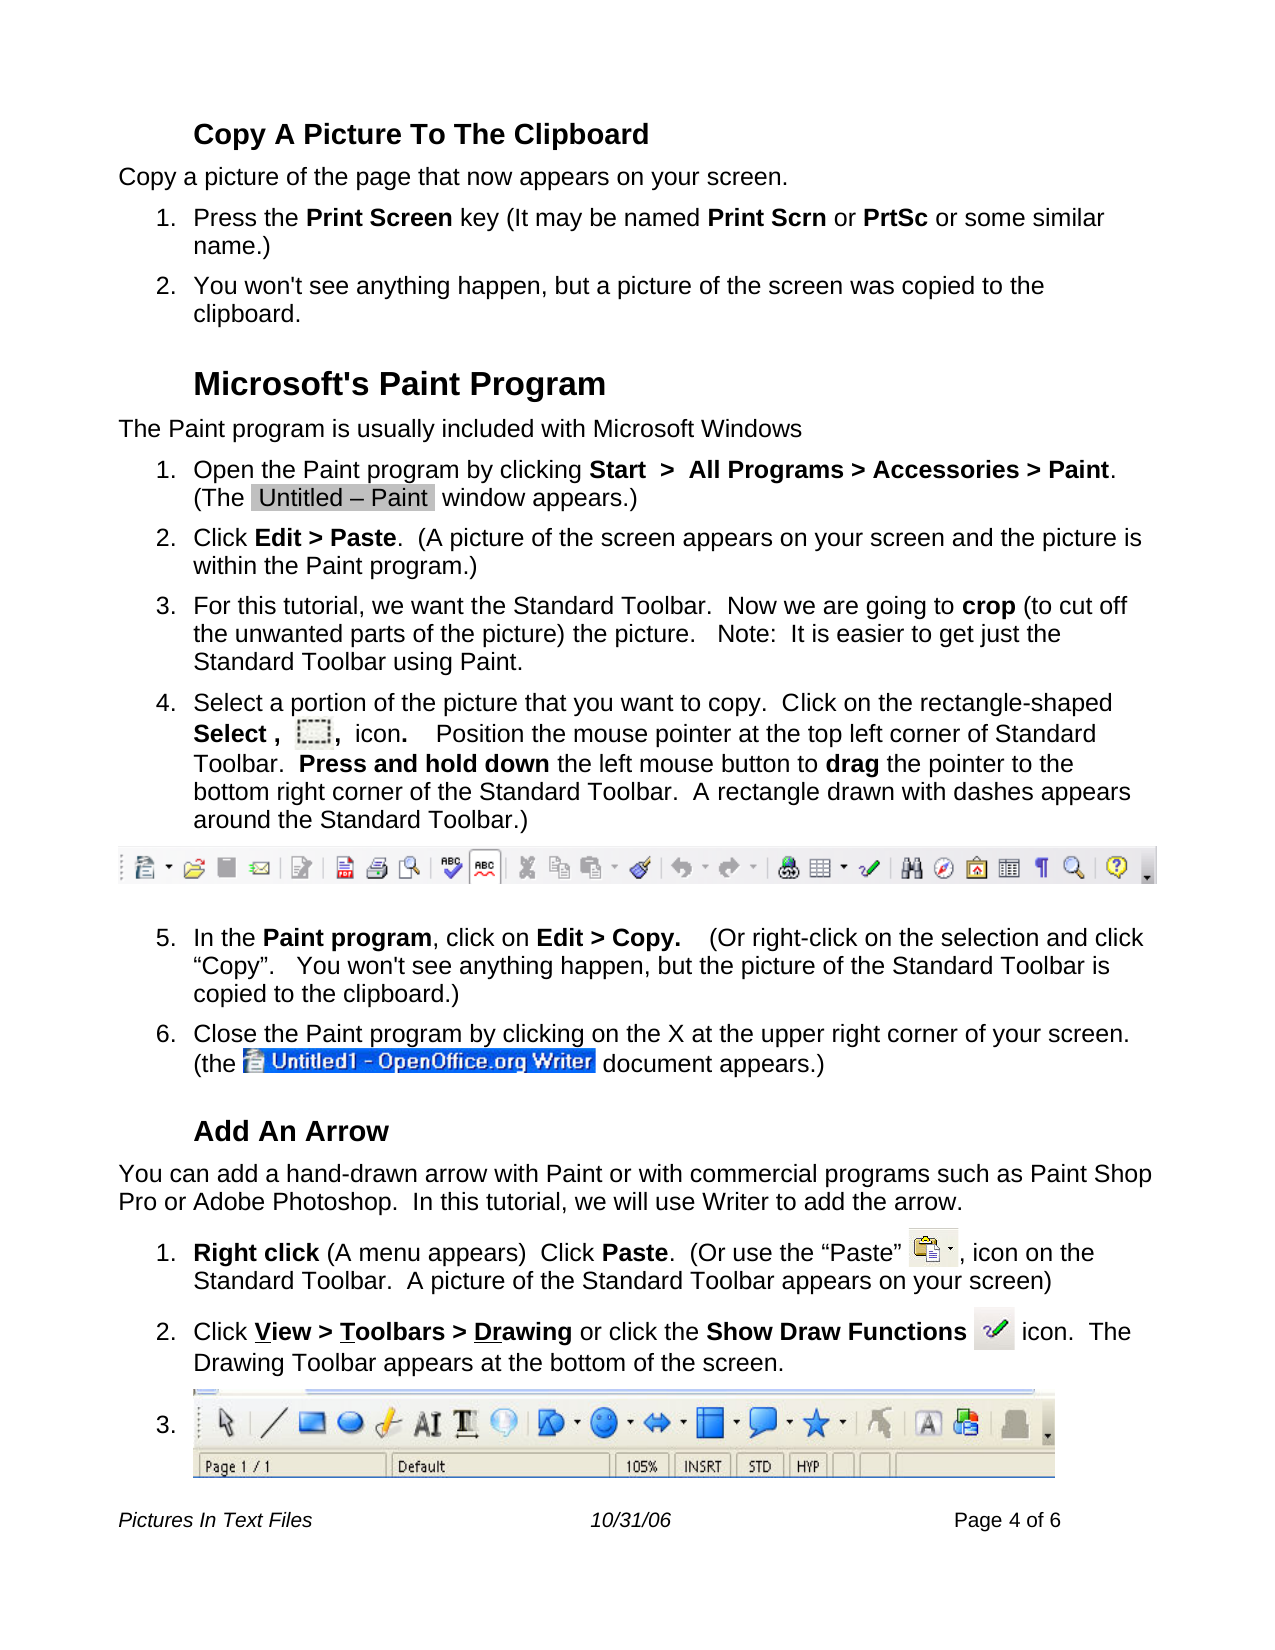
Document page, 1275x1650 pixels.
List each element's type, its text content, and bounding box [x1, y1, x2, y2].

list Click Edit > Paste. (A picture of the screen appears on your screen and the picture is within the Paint program.) [156, 524, 1157, 580]
list In the Paint program, click on Edit > Copy. (Or right-click on the selection and click “Copy”. You won't see anything happen, but the picture of the Standard Toolbar is copied to the clipboard.) [156, 924, 1157, 1008]
picture [908, 1228, 959, 1267]
picture [294, 716, 335, 750]
text Copy a picture of the page that now appears on your screen. [118, 163, 1157, 191]
list For this tutorial, we want the Standard Toolbar. Now we are going to crop (to cut off the unwanted parts of the picture) the picture. Note: It is easier to get just the Standard Toolbar using Paint. [156, 592, 1157, 676]
list You won't see anything happen, but a picture of the screen was copied to the clipboard. [156, 272, 1157, 328]
list Close the Paint program by clicking on the X at the upper right corner of your screen. (the document appears.) [156, 1020, 1157, 1078]
picture [243, 1048, 596, 1073]
text You can add a hand-drawn arrow with Paint or with commercial programs such as Paint Shop Pro or Adobe Photoshop. In this tutorial, we will use Writer to add the arrow. [118, 1160, 1157, 1216]
subtitle Copy A Picture To The Clipboard [193, 118, 1157, 151]
list Press the Print Screen key (It may be named Print Scrn or PrtSc or some similar name.) [156, 204, 1157, 259]
list Open the Paint program by clicking Start > All Programs > Accessories > Paint. (The Untitled – Paint window appears.) [156, 456, 1157, 511]
list Select a portion of the picture that you want to copy. Click on the rectangle-shaped Select , , icon. Position the mouse pointer at the top left corner of Standard Toolbar. Press and hold down the left mouse button to drag the pointer to the bottom right corner of the Standard Toolbar. A rectangle drawn with dashes appears around the Standard Toolbar.) [156, 688, 1157, 833]
subtitle Microsoft's Paint Program [193, 365, 1157, 403]
picture [193, 1389, 1055, 1478]
picture [974, 1307, 1015, 1350]
list Right click (A menu appears) Click Paste. (Or use the “Paste” , icon on the Standard Toolbar. A picture of the Standard Toolbar appears on your screen) [156, 1229, 1157, 1295]
text The Paint program is usually included with Microsoft Windows [118, 415, 1157, 443]
subtitle Add An Arrow [193, 1115, 1157, 1148]
list Click View > Toolbars > Drawing or click the Show Draw Functions icon. The Drawing Toolbar appears at the bottom of the screen. [156, 1307, 1157, 1377]
